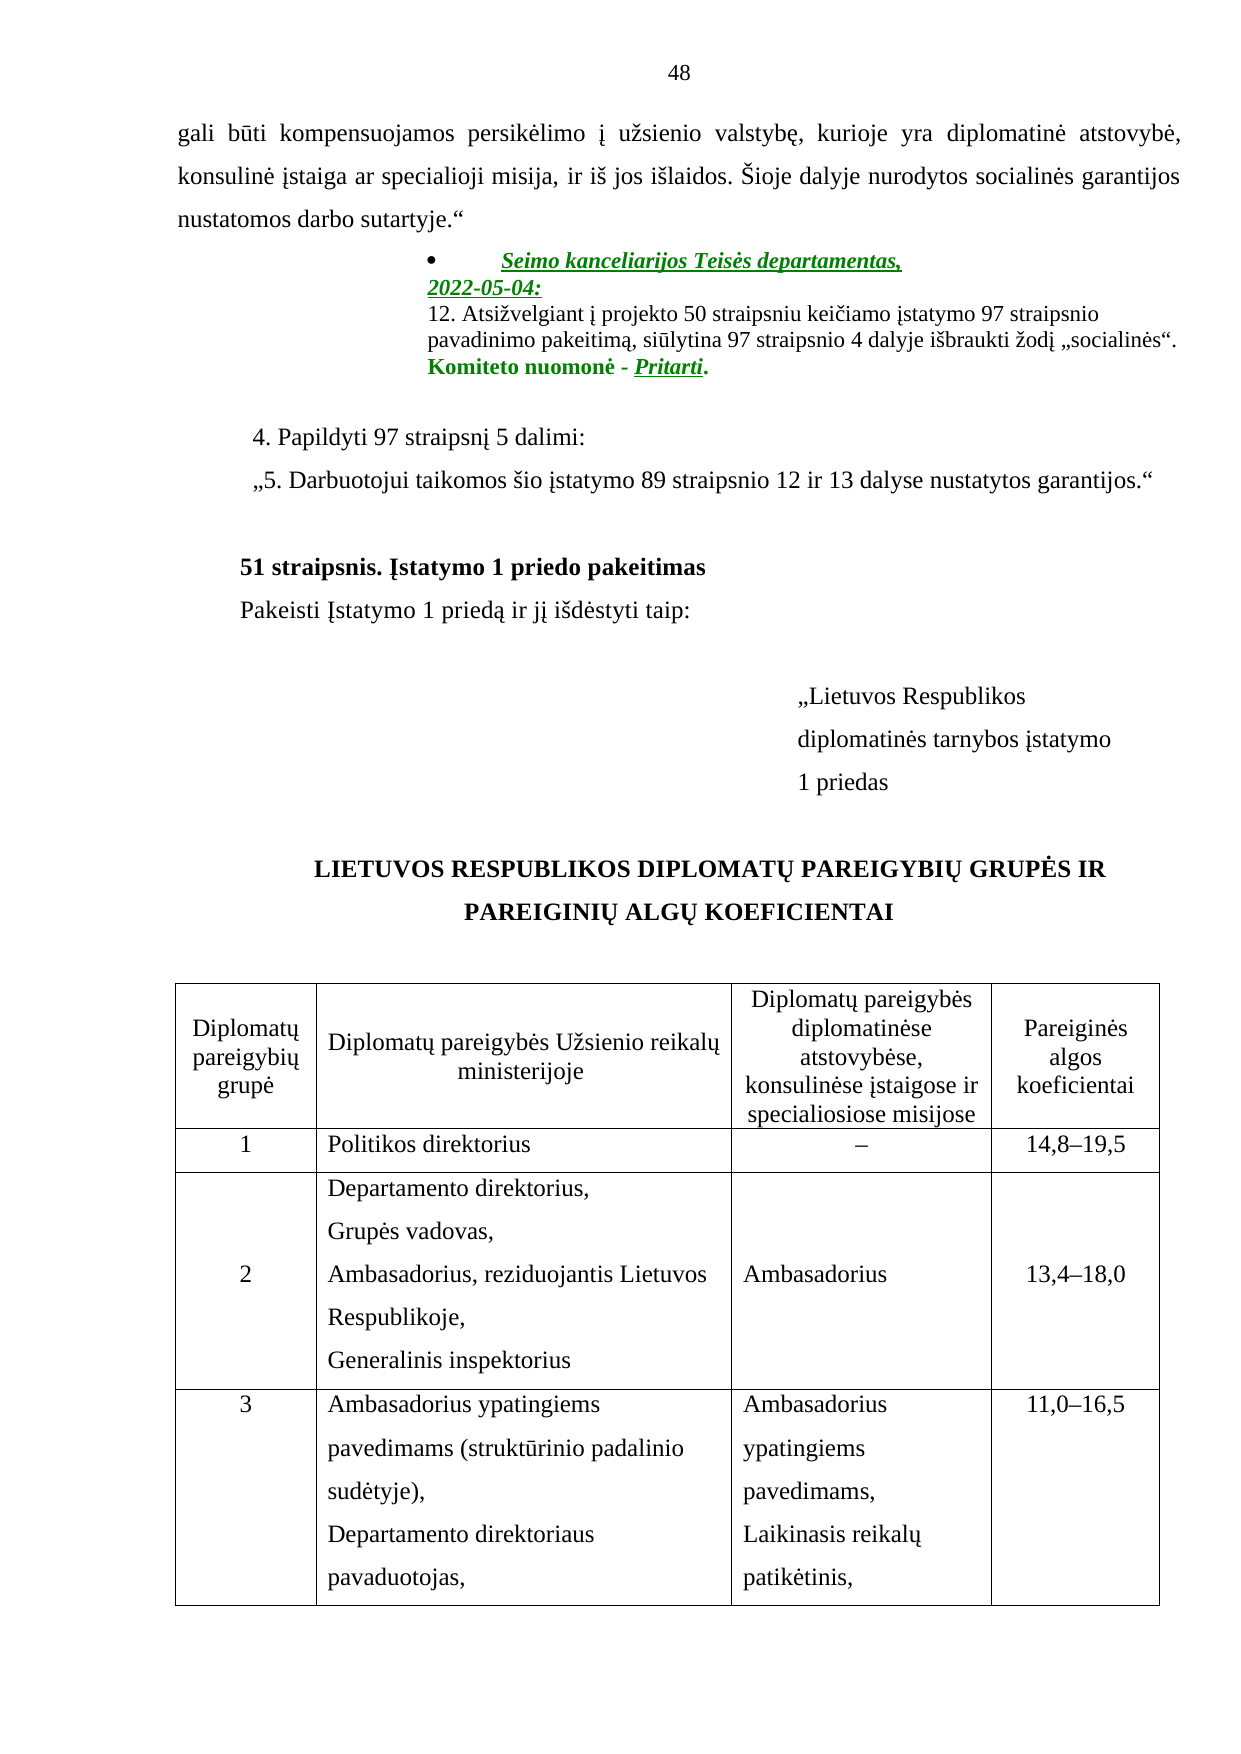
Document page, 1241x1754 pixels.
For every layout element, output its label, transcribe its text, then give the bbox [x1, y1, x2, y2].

table_header Diplomatų pareigybės diplomatinėse atstovybėse, konsulinėse įstaigose ir specialiosiose misijose [732, 984, 991, 1128]
text gali būti kompensuojamos persikėlimo į užsienio valstybę, kurioje yra diplomatinė atstovybė, konsulinė įstaiga ar specialioji misija, ir iš jos išlaidos. Šioje dalyje nurodytos socialinės garantijos nustatomos darbo sutartyje.“ [177, 118, 1181, 233]
text 1 priedas [797, 767, 1181, 796]
table_cell Departamento direktorius, Grupės vadovas, Ambasadorius, reziduojantis Lietuvos Respublikoje, Generalinis inspektorius [317, 1173, 731, 1388]
text Pakeisti Įstatymo 1 priedą ir jį išdėstyti taip: [177, 595, 1181, 624]
text diplomatinės tarnybos įstatymo [797, 724, 1181, 753]
table_cell 2 [176, 1173, 316, 1388]
table_cell 3 [176, 1390, 316, 1605]
table_cell 1 [176, 1129, 316, 1172]
table_cell 14,8–19,5 [992, 1129, 1159, 1172]
table_header Diplomatų pareigybių grupė [176, 984, 316, 1128]
text 12. Atsižvelgiant į projekto 50 straipsniu keičiamo įstatymo 97 straipsnio pavadinimo pakeitimą, siūlytina 97 straipsnio 4 dalyje išbraukti žodį „socialinės“. [427, 300, 1181, 353]
text LIETUVOS RESPUBLIKOS DIPLOMATŲ PAREIGYBIŲ GRUPĖS IR PAREIGINIŲ ALGŲ KOEFICIENTAI [177, 854, 1181, 926]
table_cell Ambasadorius [732, 1173, 991, 1388]
text Komiteto nuomonė - Pritarti. [427, 353, 1181, 379]
table_header Pareiginės algos koeficientai [992, 984, 1159, 1128]
table_cell Ambasadorius ypatingiems pavedimams, Laikinasis reikalų patikėtinis, [732, 1390, 991, 1605]
table_cell Ambasadorius ypatingiems pavedimams (struktūrinio padalinio sudėtyje), Departamento direktoriaus pavaduotojas, [317, 1390, 731, 1605]
text 4. Papildyti 97 straipsnį 5 dalimi: [177, 422, 1181, 451]
text 51 straipsnis. Įstatymo 1 priedo pakeitimas [177, 552, 1181, 581]
text „5. Darbuotojui taikomos šio įstatymo 89 straipsnio 12 ir 13 dalyse nustatytos garantijos.“ [177, 466, 1181, 494]
table_cell – [732, 1129, 991, 1172]
table_header Diplomatų pareigybės Užsienio reikalų ministerijoje [317, 984, 731, 1128]
table_cell 13,4–18,0 [992, 1173, 1159, 1388]
text „Lietuvos Respublikos [797, 681, 1181, 710]
text  Seimo kanceliarijos Teisės departamentas, 2022-05-04: [427, 247, 1181, 300]
table_cell Politikos direktorius [317, 1129, 731, 1172]
table_cell 11,0–16,5 [992, 1390, 1159, 1605]
